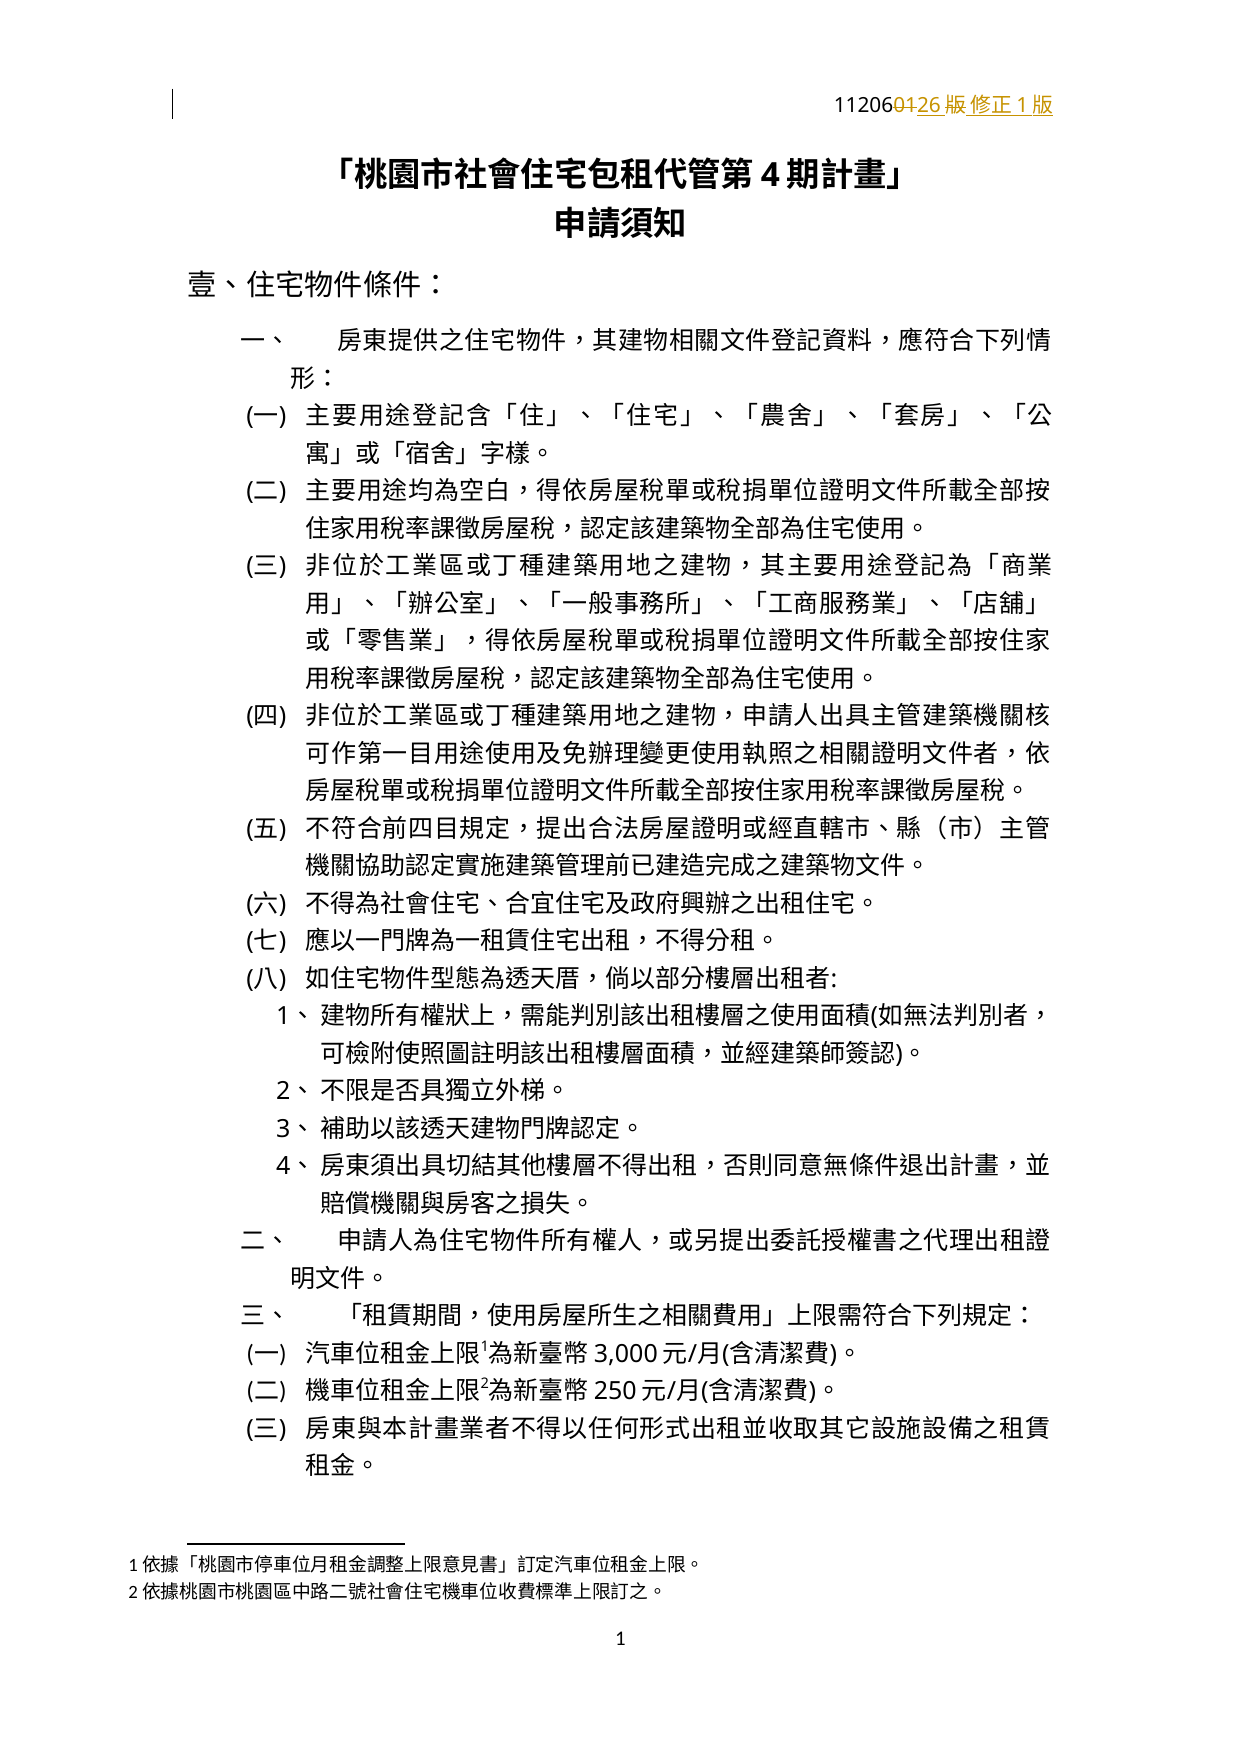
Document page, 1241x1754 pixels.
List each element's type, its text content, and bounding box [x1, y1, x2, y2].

list 建物所有權狀上，需能判別該出租樓層之使用面積(如無法判別者，可檢附使照圖註明該出租樓層面積，並經建築師簽認)。 [276, 995, 1053, 1070]
list 房東須出具切結其他樓層不得出租，否則同意無條件退出計畫，並賠償機關與房客之損失。 [276, 1145, 1053, 1220]
list 汽車位租金上限為新臺幣3,000元/月(含清潔費)。 [246, 1332, 1053, 1370]
list 申請人為住宅物件所有權人，或另提出委託授權書之代理出租證明文件。 [241, 1220, 1053, 1295]
list 「租賃期間，使用房屋所生之相關費用」上限需符合下列規定： [241, 1295, 1053, 1332]
list 主要用途登記含「住」、「住宅」、「農舍」、「套房」、「公寓」或「宿舍」字樣。 [246, 395, 1053, 470]
list 不限是否具獨立外梯。 [276, 1070, 1053, 1107]
list 依據「桃園市停車位月租金調整上限意見書」訂定汽車位租金上限。 [128, 1549, 1053, 1577]
list 依據桃園市桃園區中路二號社會住宅機車位收費標準上限訂之。 [128, 1577, 1053, 1604]
list 應以一門牌為一租賃住宅出租，不得分租。 [246, 920, 1053, 957]
list 補助以該透天建物門牌認定。 [276, 1107, 1053, 1145]
list 住宅物件條件： [187, 245, 1053, 320]
list 如住宅物件型態為透天厝，倘以部分樓層出租者: [246, 957, 1053, 995]
list 不得為社會住宅、合宜住宅及政府興辦之出租住宅。 [246, 882, 1053, 920]
list 機車位租金上限為新臺幣250元/月(含清潔費)。 [246, 1370, 1053, 1407]
list 房東與本計畫業者不得以任何形式出租並收取其它設施設備之租賃租金。 [246, 1407, 1053, 1482]
text 申請須知 [187, 197, 1053, 245]
list 不符合前四目規定，提出合法房屋證明或經直轄市、縣（市）主管機關協助認定實施建築管理前已建造完成之建築物文件。 [246, 807, 1053, 882]
list 非位於工業區或丁種建築用地之建物，其主要用途登記為「商業用」、「辦公室」、「一般事務所」、「工商服務業」、「店舖」或「零售業」，得依房屋稅單或稅捐單位證明文件所載全部按住家用稅率課徵房屋稅，認定該建築物全部為住宅使用。 [246, 545, 1053, 695]
list 房東提供之住宅物件，其建物相關文件登記資料，應符合下列情形： [241, 320, 1053, 395]
list 非位於工業區或丁種建築用地之建物，申請人出具主管建築機關核可作第一目用途使用及免辦理變更使用執照之相關證明文件者，依房屋稅單或稅捐單位證明文件所載全部按住家用稅率課徵房屋稅。 [246, 695, 1053, 807]
list 主要用途均為空白，得依房屋稅單或稅捐單位證明文件所載全部按住家用稅率課徵房屋稅，認定該建築物全部為住宅使用。 [246, 470, 1053, 545]
text 「桃園市社會住宅包租代管第4期計畫」 [187, 148, 1053, 197]
